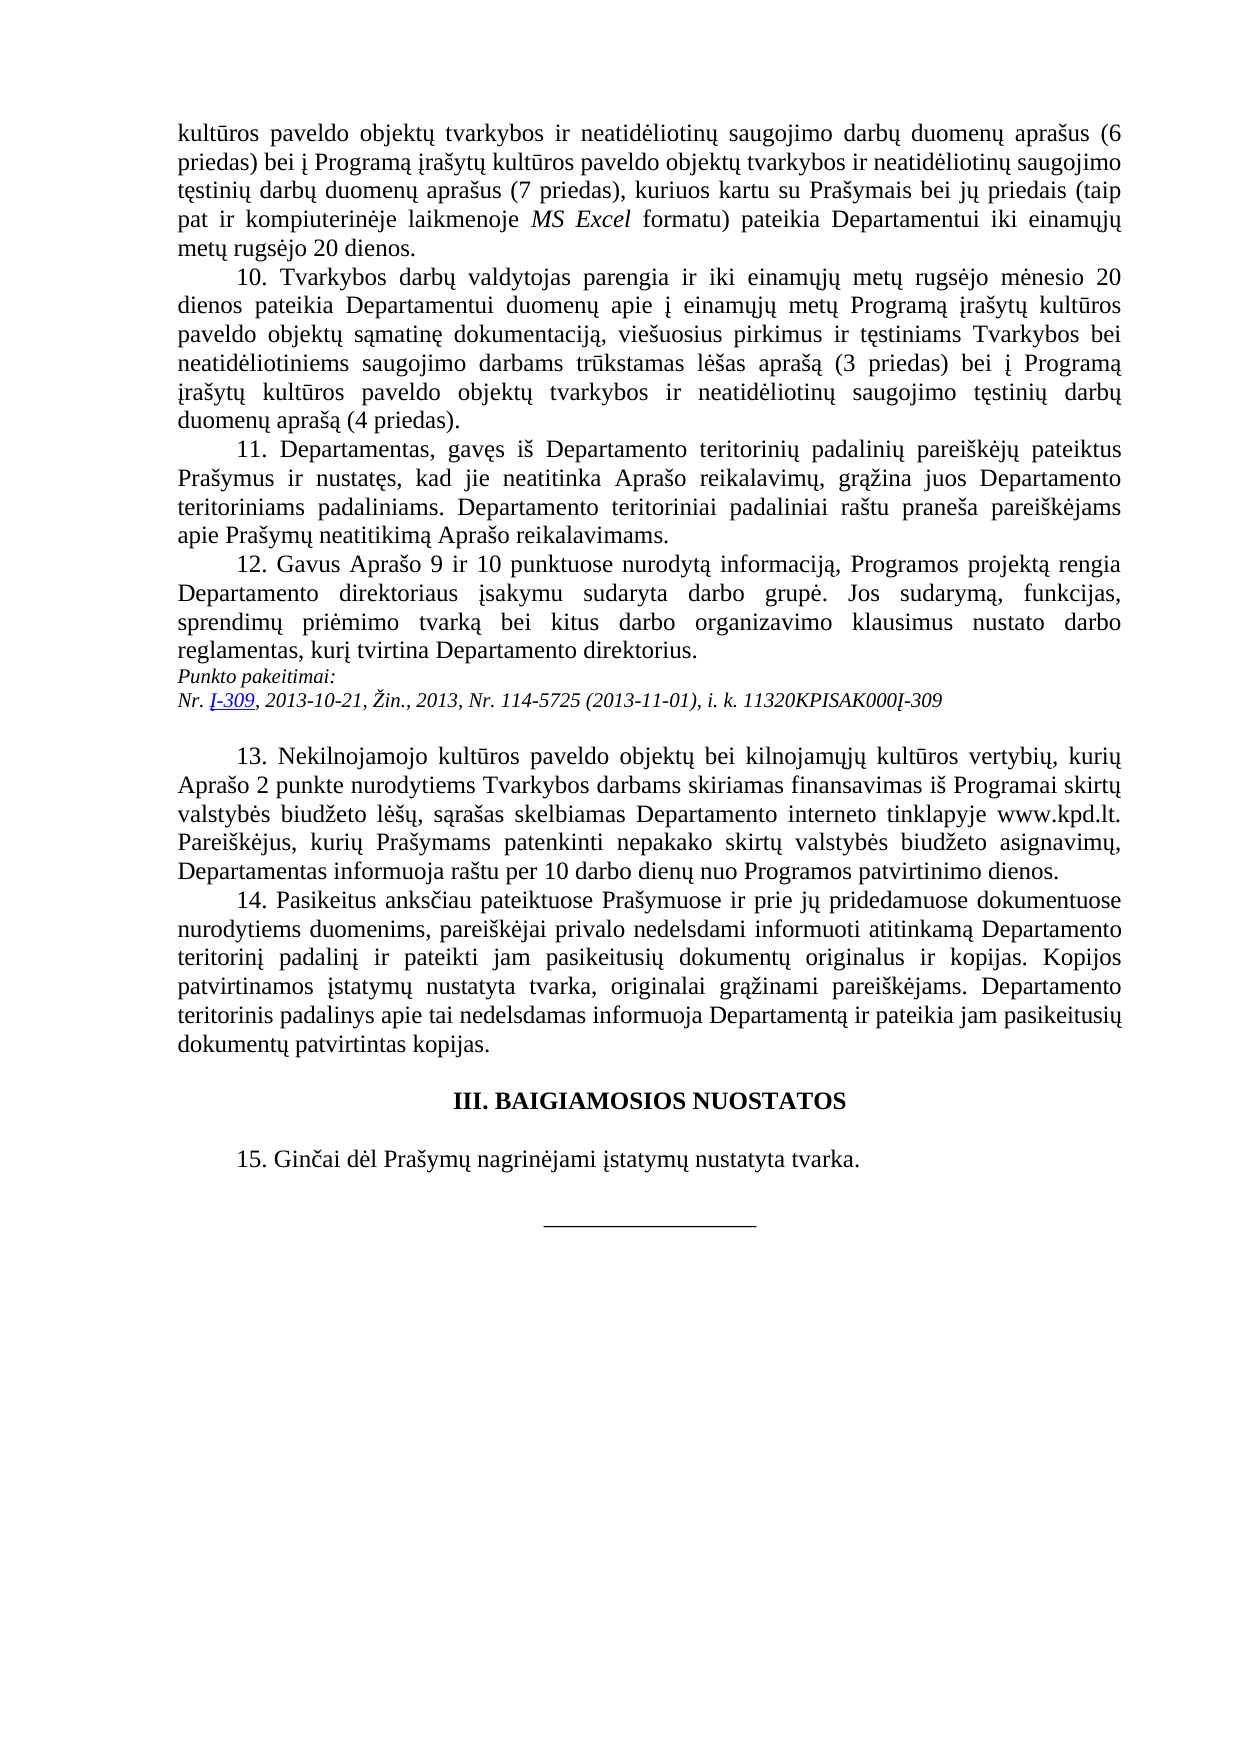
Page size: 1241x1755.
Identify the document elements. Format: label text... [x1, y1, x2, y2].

text 15. Ginčai dėl Prašymų nagrinėjami įstatymų nustatyta tvarka. [177, 1144, 1122, 1172]
text kultūros paveldo objektų tvarkybos ir neatidėliotinų saugojimo darbų duomenų aprašus (6 priedas) bei į Programą įrašytų kultūros paveldo objektų tvarkybos ir neatidėliotinų saugojimo tęstinių darbų duomenų aprašus (7 priedas), kuriuos kartu su Prašymais bei jų priedais (taip pat ir kompiuterinėje laikmenoje MS Excel formatu) pateikia Departamentui iki einamųjų metų rugsėjo 20 dienos. [177, 118, 1122, 262]
text _________________ [177, 1201, 1122, 1230]
text 11. Departamentas, gavęs iš Departamento teritorinių padalinių pareiškėjų pateiktus Prašymus ir nustatęs, kad jie neatitinka Aprašo reikalavimų, grąžina juos Departamento teritoriniams padaliniams. Departamento teritoriniai padaliniai raštu praneša pareiškėjams apie Prašymų neatitikimą Aprašo reikalavimams. [177, 434, 1122, 549]
text 10. Tvarkybos darbų valdytojas parengia ir iki einamųjų metų rugsėjo mėnesio 20 dienos pateikia Departamentui duomenų apie į einamųjų metų Programą įrašytų kultūros paveldo objektų sąmatinę dokumentaciją, viešuosius pirkimus ir tęstiniams Tvarkybos bei neatidėliotiniems saugojimo darbams trūkstamas lėšas aprašą (3 priedas) bei į Programą įrašytų kultūros paveldo objektų tvarkybos ir neatidėliotinų saugojimo tęstinių darbų duomenų aprašą (4 priedas). [177, 262, 1122, 434]
text Nr. Į-309, 2013-10-21, Žin., 2013, Nr. 114-5725 (2013-11-01), i. k. 11320KPISAK000Į-309 [177, 688, 1122, 712]
text 14. Pasikeitus anksčiau pateiktuose Prašymuose ir prie jų pridedamuose dokumentuose nurodytiems duomenims, pareiškėjai privalo nedelsdami informuoti atitinkamą Departamento teritorinį padalinį ir pateikti jam pasikeitusių dokumentų originalus ir kopijas. Kopijos patvirtinamos įstatymų nustatyta tvarka, originalai grąžinami pareiškėjams. Departamento teritorinis padalinys apie tai nedelsdamas informuoja Departamentą ir pateikia jam pasikeitusių dokumentų patvirtintas kopijas. [177, 885, 1122, 1057]
text 13. Nekilnojamojo kultūros paveldo objektų bei kilnojamųjų kultūros vertybių, kurių Aprašo 2 punkte nurodytiems Tvarkybos darbams skiriamas finansavimas iš Programai skirtų valstybės biudžeto lėšų, sąrašas skelbiamas Departamento interneto tinklapyje www.kpd.lt. Pareiškėjus, kurių Prašymams patenkinti nepakako skirtų valstybės biudžeto asignavimų, Departamentas informuoja raštu per 10 darbo dienų nuo Programos patvirtinimo dienos. [177, 741, 1122, 885]
text 12. Gavus Aprašo 9 ir 10 punktuose nurodytą informaciją, Programos projektą rengia Departamento direktoriaus įsakymu sudaryta darbo grupė. Jos sudarymą, funkcijas, sprendimų priėmimo tvarką bei kitus darbo organizavimo klausimus nustato darbo reglamentas, kurį tvirtina Departamento direktorius. [177, 549, 1122, 664]
text III. BAIGIAMOSIOS NUOSTATOS [177, 1086, 1122, 1115]
text Punkto pakeitimai: [177, 664, 1122, 688]
